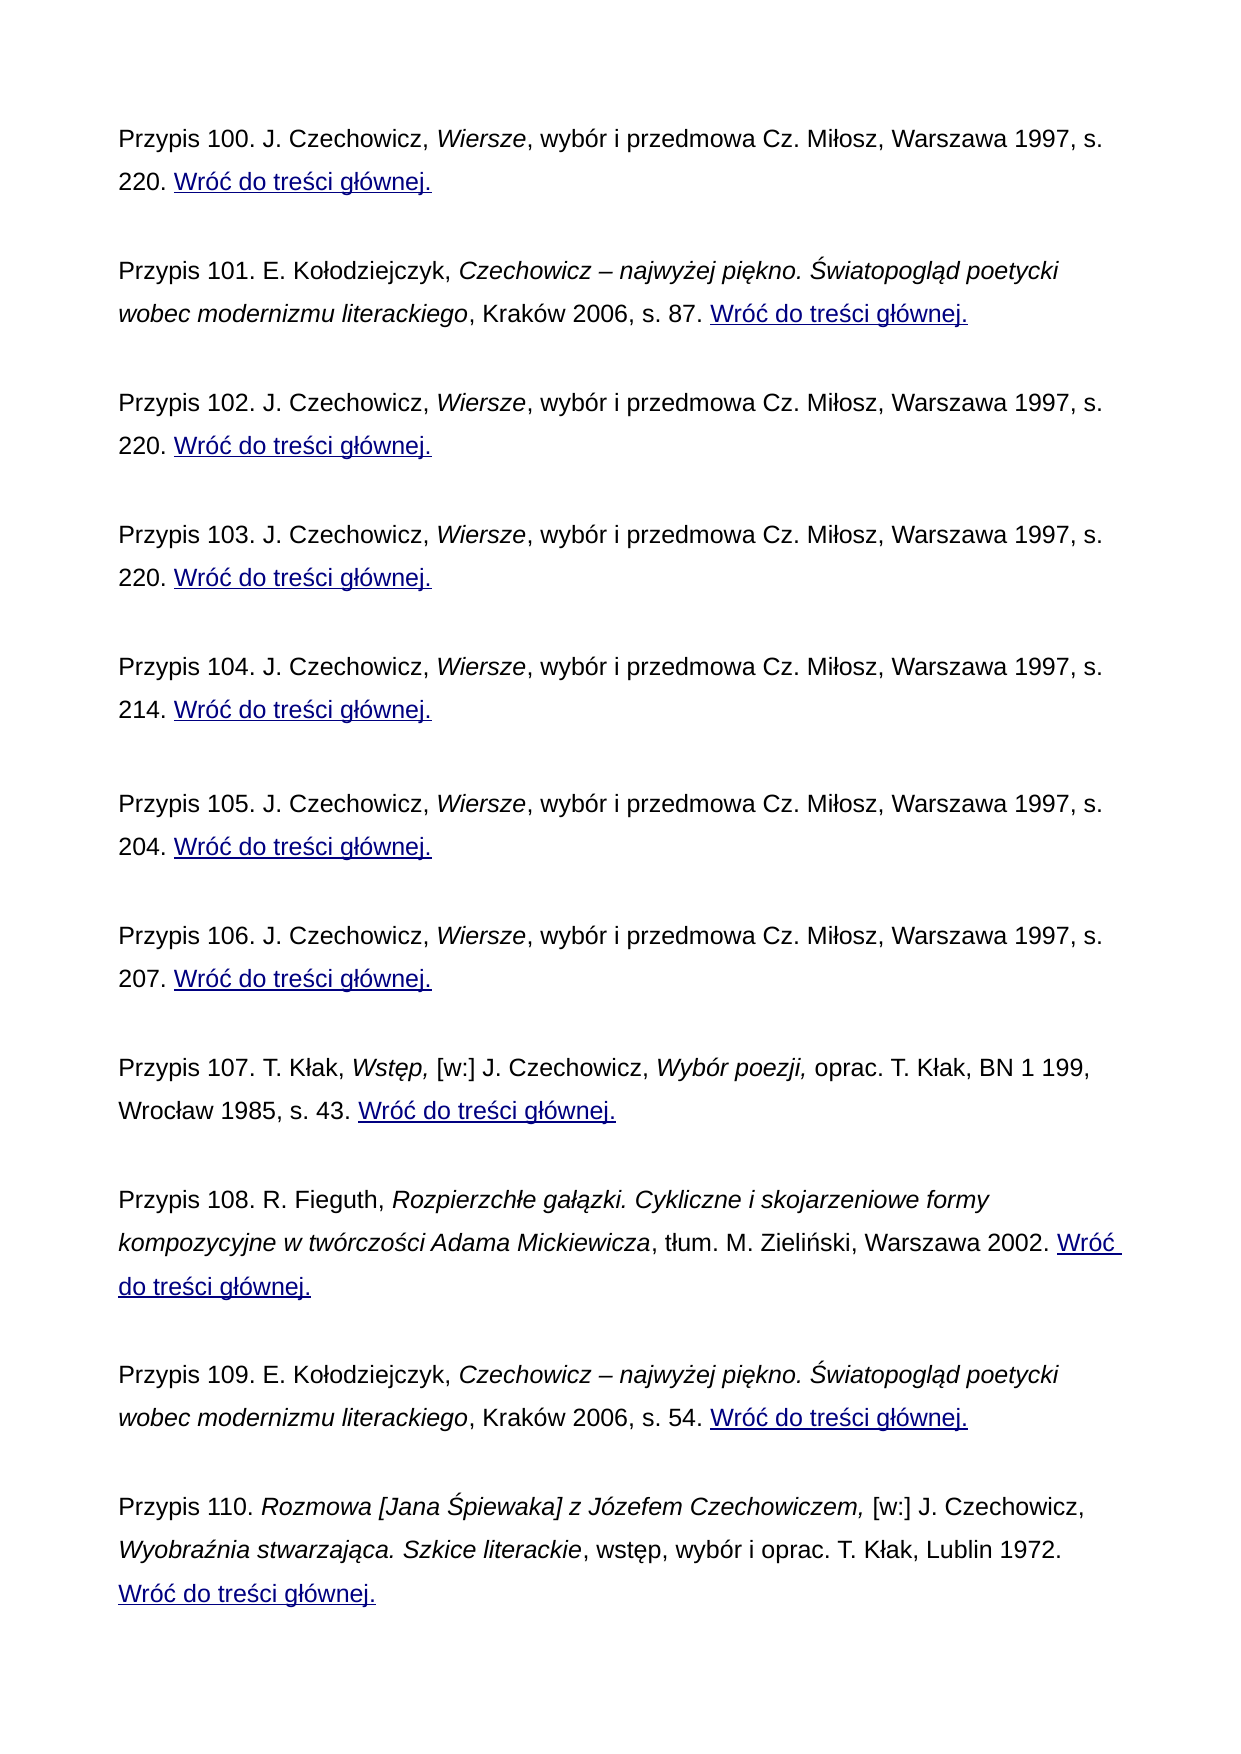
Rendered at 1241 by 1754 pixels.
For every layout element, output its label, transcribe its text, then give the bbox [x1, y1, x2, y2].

text Przypis 110. Rozmowa [Jana Śpiewaka] z Józefem Czechowiczem, [w:] J. Czechowicz, Wyobraźnia stwarzająca. Szkice literackie, wstęp, wybór i oprac. T. Kłak, Lublin 1972. Wróć do treści głównej. [118, 1492, 1122, 1607]
text Przypis 104. J. Czechowicz, Wiersze, wybór i przedmowa Cz. Miłosz, Warszawa 1997, s. 214. Wróć do treści głównej. [118, 652, 1122, 724]
text Przypis 102. J. Czechowicz, Wiersze, wybór i przedmowa Cz. Miłosz, Warszawa 1997, s. 220. Wróć do treści głównej. [118, 388, 1122, 460]
text Przypis 101. E. Kołodziejczyk, Czechowicz – najwyżej piękno. Światopogląd poetycki wobec modernizmu literackiego, Kraków 2006, s. 87. Wróć do treści głównej. [118, 256, 1122, 328]
text Przypis 108. R. Fieguth, Rozpierzchłe gałązki. Cykliczne i skojarzeniowe formy kompozycyjne w twórczości Adama Mickiewicza, tłum. M. Zieliński, Warszawa 2002. Wróć do treści głównej. [118, 1185, 1122, 1300]
text Przypis 100. J. Czechowicz, Wiersze, wybór i przedmowa Cz. Miłosz, Warszawa 1997, s. 220. Wróć do treści głównej. [118, 124, 1122, 196]
text Przypis 105. J. Czechowicz, Wiersze, wybór i przedmowa Cz. Miłosz, Warszawa 1997, s. 204. Wróć do treści głównej. [118, 789, 1122, 861]
text Przypis 109. E. Kołodziejczyk, Czechowicz – najwyżej piękno. Światopogląd poetycki wobec modernizmu literackiego, Kraków 2006, s. 54. Wróć do treści głównej. [118, 1360, 1122, 1432]
text Przypis 103. J. Czechowicz, Wiersze, wybór i przedmowa Cz. Miłosz, Warszawa 1997, s. 220. Wróć do treści głównej. [118, 520, 1122, 592]
text Przypis 106. J. Czechowicz, Wiersze, wybór i przedmowa Cz. Miłosz, Warszawa 1997, s. 207. Wróć do treści głównej. [118, 921, 1122, 993]
text Przypis 107. T. Kłak, Wstęp, [w:] J. Czechowicz, Wybór poezji, oprac. T. Kłak, BN 1 199, Wrocław 1985, s. 43. Wróć do treści głównej. [118, 1053, 1122, 1125]
